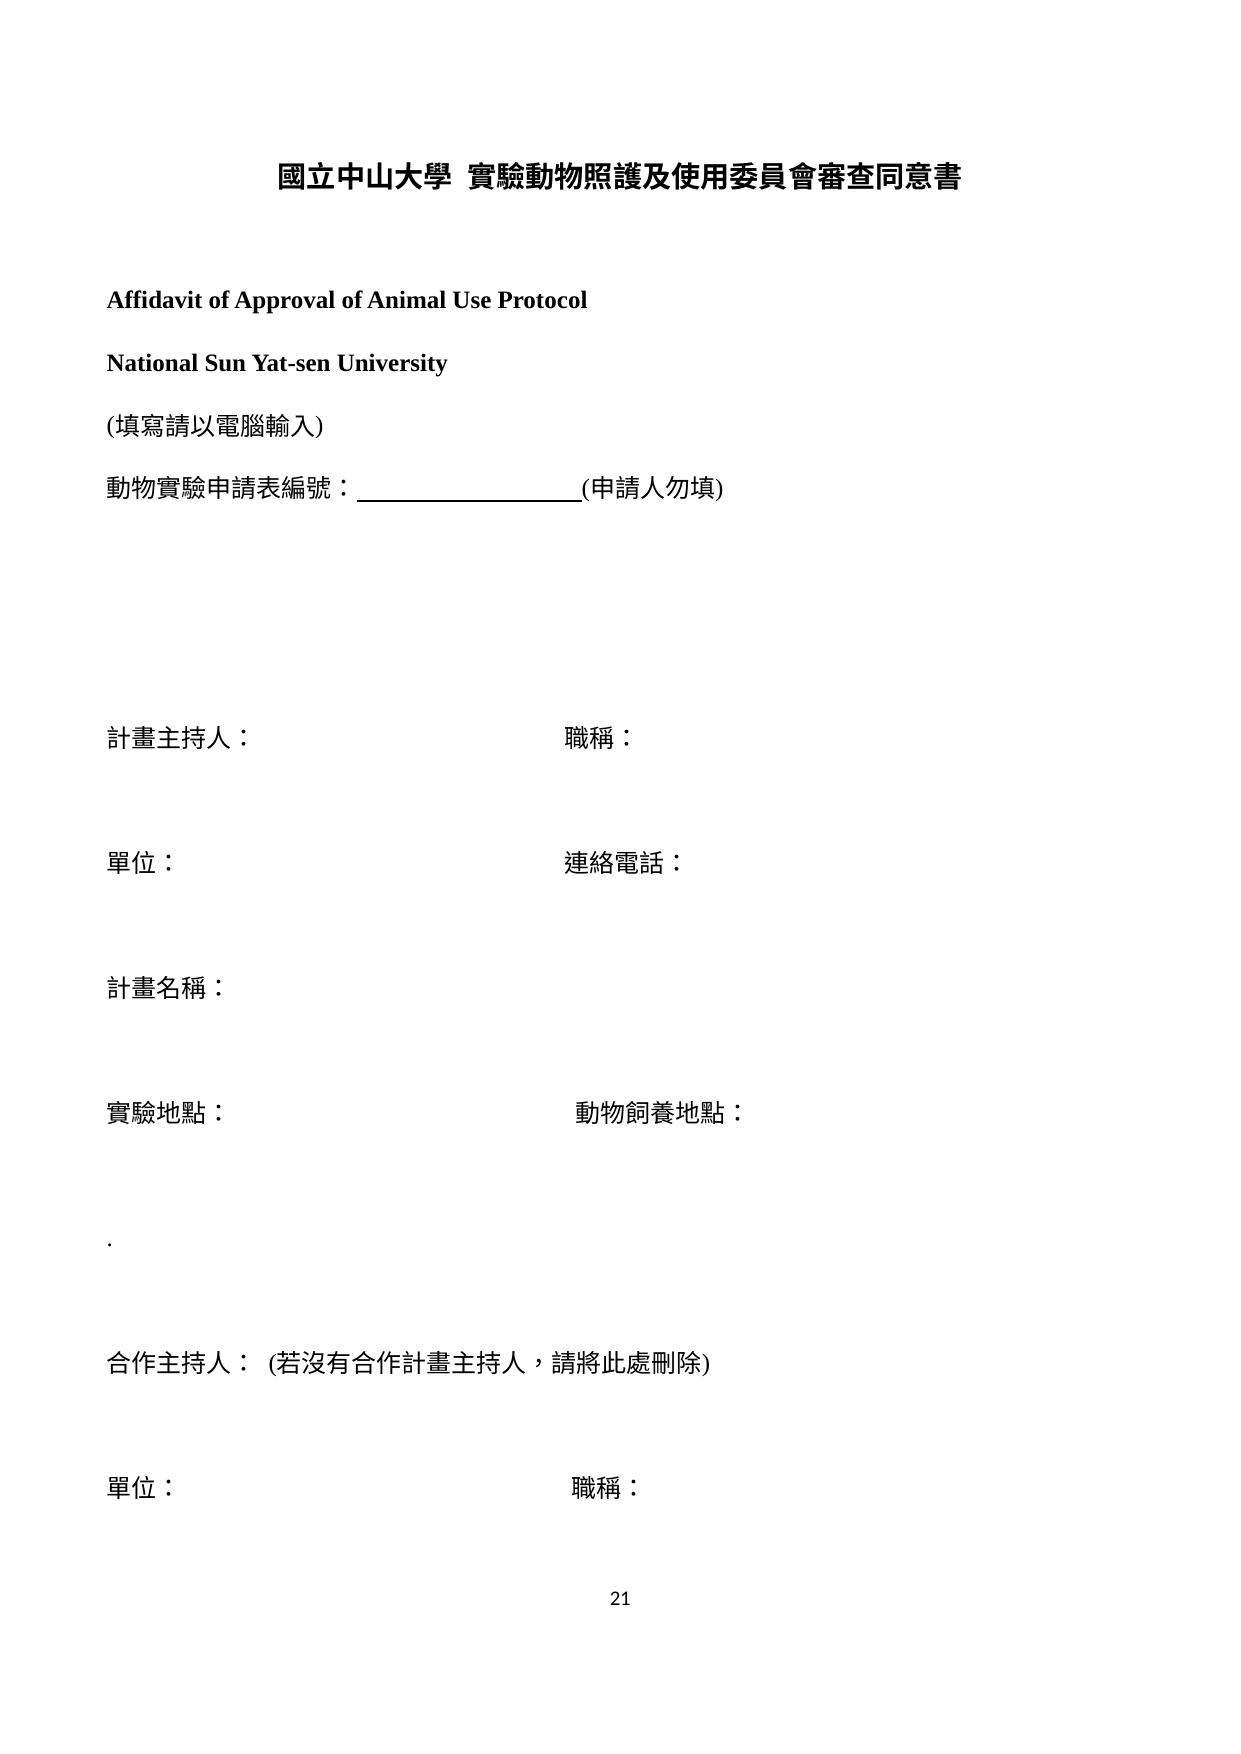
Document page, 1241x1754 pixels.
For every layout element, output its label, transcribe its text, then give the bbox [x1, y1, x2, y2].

table_cell 單位： [95, 1397, 563, 1522]
text Affidavit of Approval of Animal Use Protocol [106, 258, 1134, 320]
table_cell 實驗地點： [95, 1022, 563, 1147]
table_cell 動物飼養地點： [564, 1022, 1138, 1147]
text 動物實驗申請表編號： (申請人勿填) [106, 445, 1134, 508]
table_cell 單位： [95, 772, 563, 897]
table_cell 計畫名稱： [95, 897, 1138, 1022]
text 國立中山大學 實驗動物照護及使用委員會審查同意書 [106, 133, 1134, 195]
text National Sun Yat-sen University [106, 320, 1134, 383]
text . [106, 1195, 1134, 1258]
table_cell 連絡電話： [564, 772, 1138, 897]
table_header 職稱： [564, 695, 1138, 772]
table_cell 職稱： [564, 1397, 1138, 1522]
text (填寫請以電腦輸入) [106, 383, 1134, 445]
table_header 合作主持人： (若沒有合作計畫主持人，請將此處刪除) [95, 1320, 1138, 1397]
table_header 計畫主持人： [95, 695, 563, 772]
